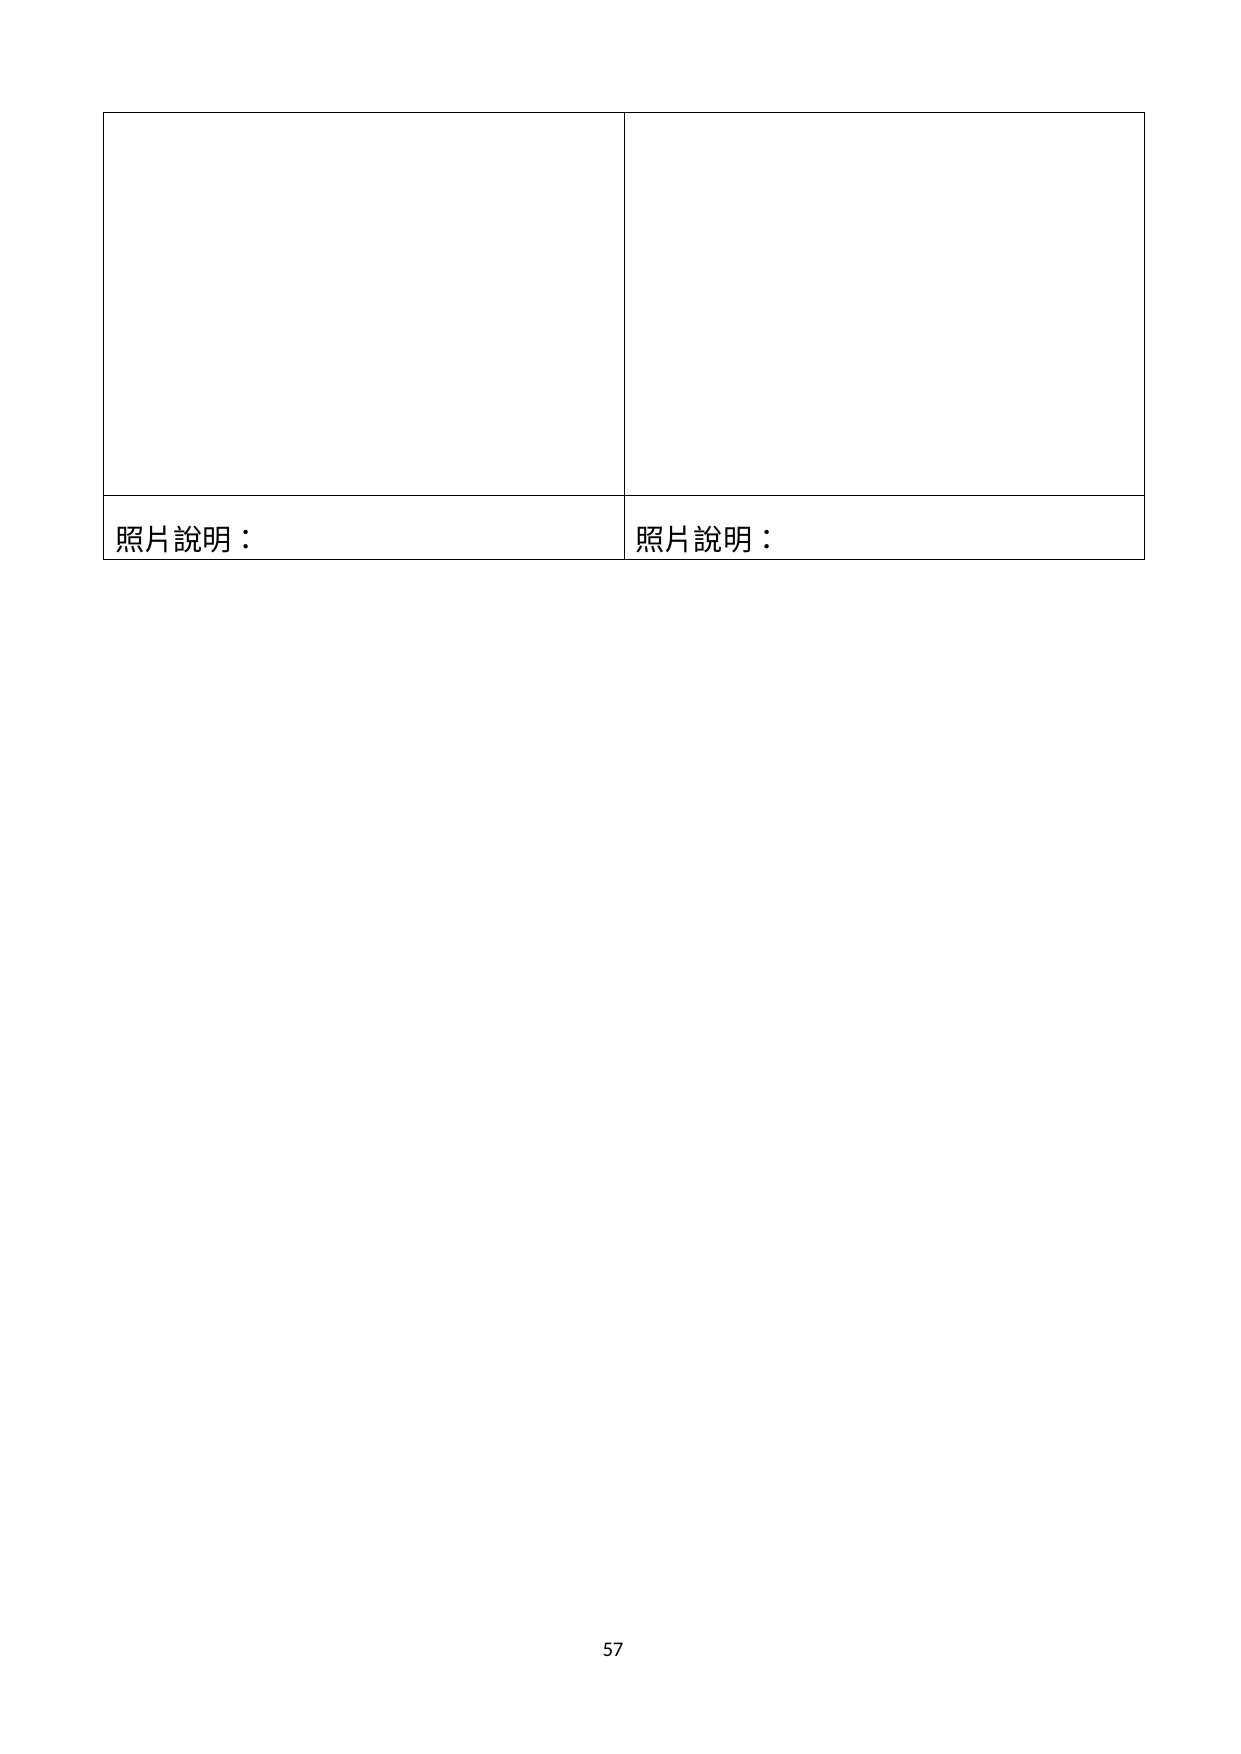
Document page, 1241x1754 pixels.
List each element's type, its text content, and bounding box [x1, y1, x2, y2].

table_cell [625, 113, 1144, 495]
table_cell 照片說明： [104, 496, 624, 559]
table_cell [104, 113, 624, 495]
table_cell 照片說明： [625, 496, 1144, 559]
